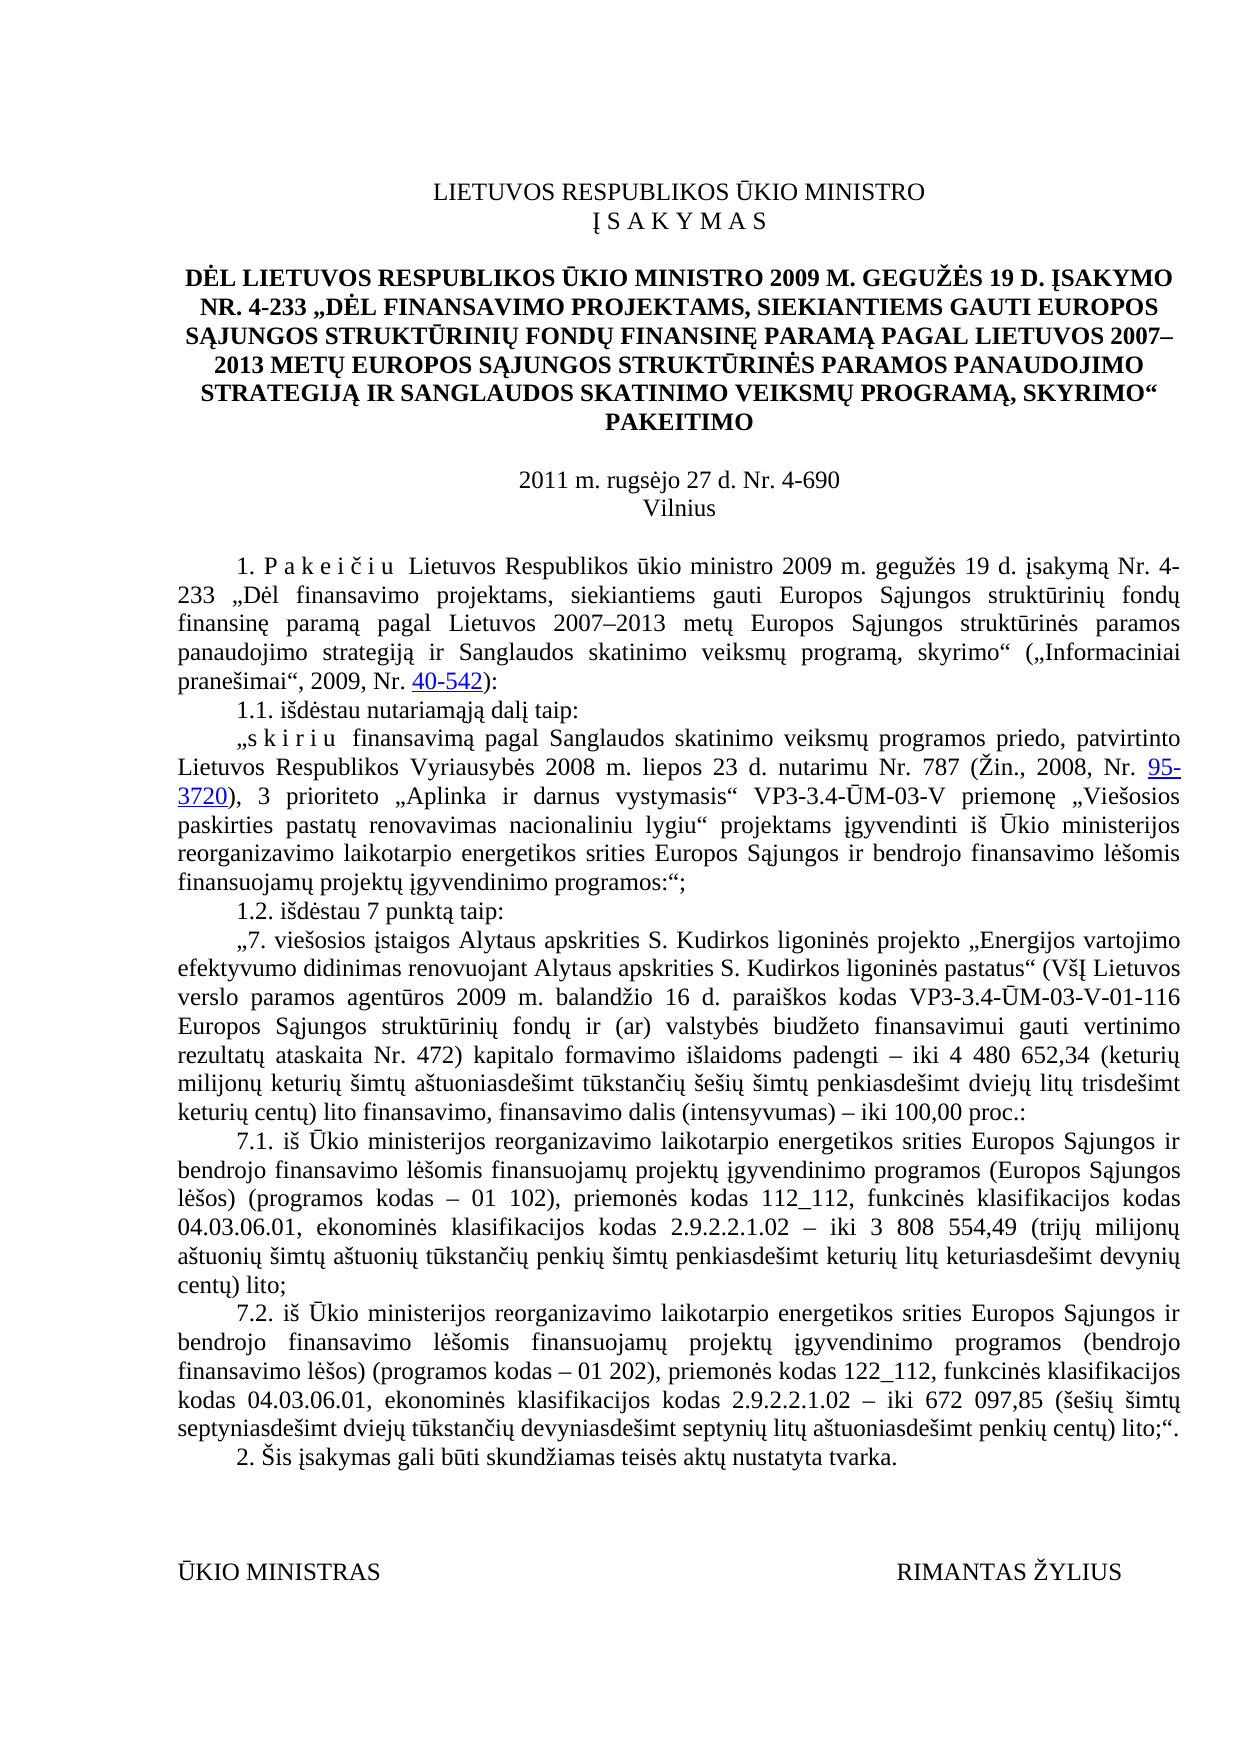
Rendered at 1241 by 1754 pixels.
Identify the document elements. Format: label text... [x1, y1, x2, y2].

text LIETUVOS RESPUBLIKOS ŪKIO MINISTRO [177, 177, 1181, 206]
text 1. Pakeičiu Lietuvos Respublikos ūkio ministro 2009 m. gegužės 19 d. įsakymą Nr. 4-233 „Dėl finansavimo projektams, siekiantiems gauti Europos Sąjungos struktūrinių fondų finansinę paramą pagal Lietuvos 2007–2013 metų Europos Sąjungos struktūrinės paramos panaudojimo strategiją ir Sanglaudos skatinimo veiksmų programą, skyrimo“ („Informaciniai pranešimai“, 2009, Nr. 40-542): [177, 551, 1181, 695]
text 1.2. išdėstau 7 punktą taip: [177, 896, 1181, 925]
text ĮSAKYMAS [177, 206, 1181, 235]
text Ūkio ministras Rimantas Žylius [177, 1557, 1181, 1586]
text DĖL lietuvos respublikos ŪKIO MINISTRO 2009 M. GEGUŽĖS 19 D. ĮSAKYMO NR. 4-233 „DĖL FINANSAVIMO PROJEKTAMS, SIEKIANTIEMS GAUTI EUROPOS SĄJUNGOS STRUKTŪRINIŲ FONDŲ FINANSINĘ PARAMĄ PAGAL LIETUVOS 2007–2013 METŲ EUROPOS SĄJUNGOS STRUKTŪRINĖS PARAMOS pANAUDOJIMO STRATEGIJĄ IR SANGLAUDOS SKATINIMO VEIKSMŲ PROGRAMĄ, SKYRIMO“ PAKEITIMO [177, 263, 1181, 436]
text 1.1. išdėstau nutariamąją dalį taip: [177, 695, 1181, 723]
text 7.2. iš Ūkio ministerijos reorganizavimo laikotarpio energetikos srities Europos Sąjungos ir bendrojo finansavimo lėšomis finansuojamų projektų įgyvendinimo programos (bendrojo finansavimo lėšos) (programos kodas – 01 202), priemonės kodas 122_112, funkcinės klasifikacijos kodas 04.03.06.01, ekonominės klasifikacijos kodas 2.9.2.2.1.02 – iki 672 097,85 (šešių šimtų septyniasdešimt dviejų tūkstančių devyniasdešimt septynių litų aštuoniasdešimt penkių centų) lito;“. [177, 1298, 1181, 1442]
text 7.1. iš Ūkio ministerijos reorganizavimo laikotarpio energetikos srities Europos Sąjungos ir bendrojo finansavimo lėšomis finansuojamų projektų įgyvendinimo programos (Europos Sąjungos lėšos) (programos kodas – 01 102), priemonės kodas 112_112, funkcinės klasifikacijos kodas 04.03.06.01, ekonominės klasifikacijos kodas 2.9.2.2.1.02 – iki 3 808 554,49 (trijų milijonų aštuonių šimtų aštuonių tūkstančių penkių šimtų penkiasdešimt keturių litų keturiasdešimt devynių centų) lito; [177, 1126, 1181, 1298]
text 2011 m. rugsėjo 27 d. Nr. 4-690 [177, 465, 1181, 493]
text Vilnius [177, 493, 1181, 522]
text „skiriu finansavimą pagal Sanglaudos skatinimo veiksmų programos priedo, patvirtinto Lietuvos Respublikos Vyriausybės 2008 m. liepos 23 d. nutarimu Nr. 787 (Žin., 2008, Nr. 95-3720), 3 prioriteto „Aplinka ir darnus vystymasis“ VP3-3.4-ŪM-03-V priemonę „Viešosios paskirties pastatų renovavimas nacionaliniu lygiu“ projektams įgyvendinti iš Ūkio ministerijos reorganizavimo laikotarpio energetikos srities Europos Sąjungos ir bendrojo finansavimo lėšomis finansuojamų projektų įgyvendinimo programos:“; [177, 723, 1181, 896]
text 2. Šis įsakymas gali būti skundžiamas teisės aktų nustatyta tvarka. [177, 1442, 1181, 1471]
text „7. viešosios įstaigos Alytaus apskrities S. Kudirkos ligoninės projekto „Energijos vartojimo efektyvumo didinimas renovuojant Alytaus apskrities S. Kudirkos ligoninės pastatus“ (VšĮ Lietuvos verslo paramos agentūros 2009 m. balandžio 16 d. paraiškos kodas VP3-3.4-ŪM-03-V-01-116 Europos Sąjungos struktūrinių fondų ir (ar) valstybės biudžeto finansavimui gauti vertinimo rezultatų ataskaita Nr. 472) kapitalo formavimo išlaidoms padengti – iki 4 480 652,34 (keturių milijonų keturių šimtų aštuoniasdešimt tūkstančių šešių šimtų penkiasdešimt dviejų litų trisdešimt keturių centų) lito finansavimo, finansavimo dalis (intensyvumas) – iki 100,00 proc.: [177, 925, 1181, 1126]
